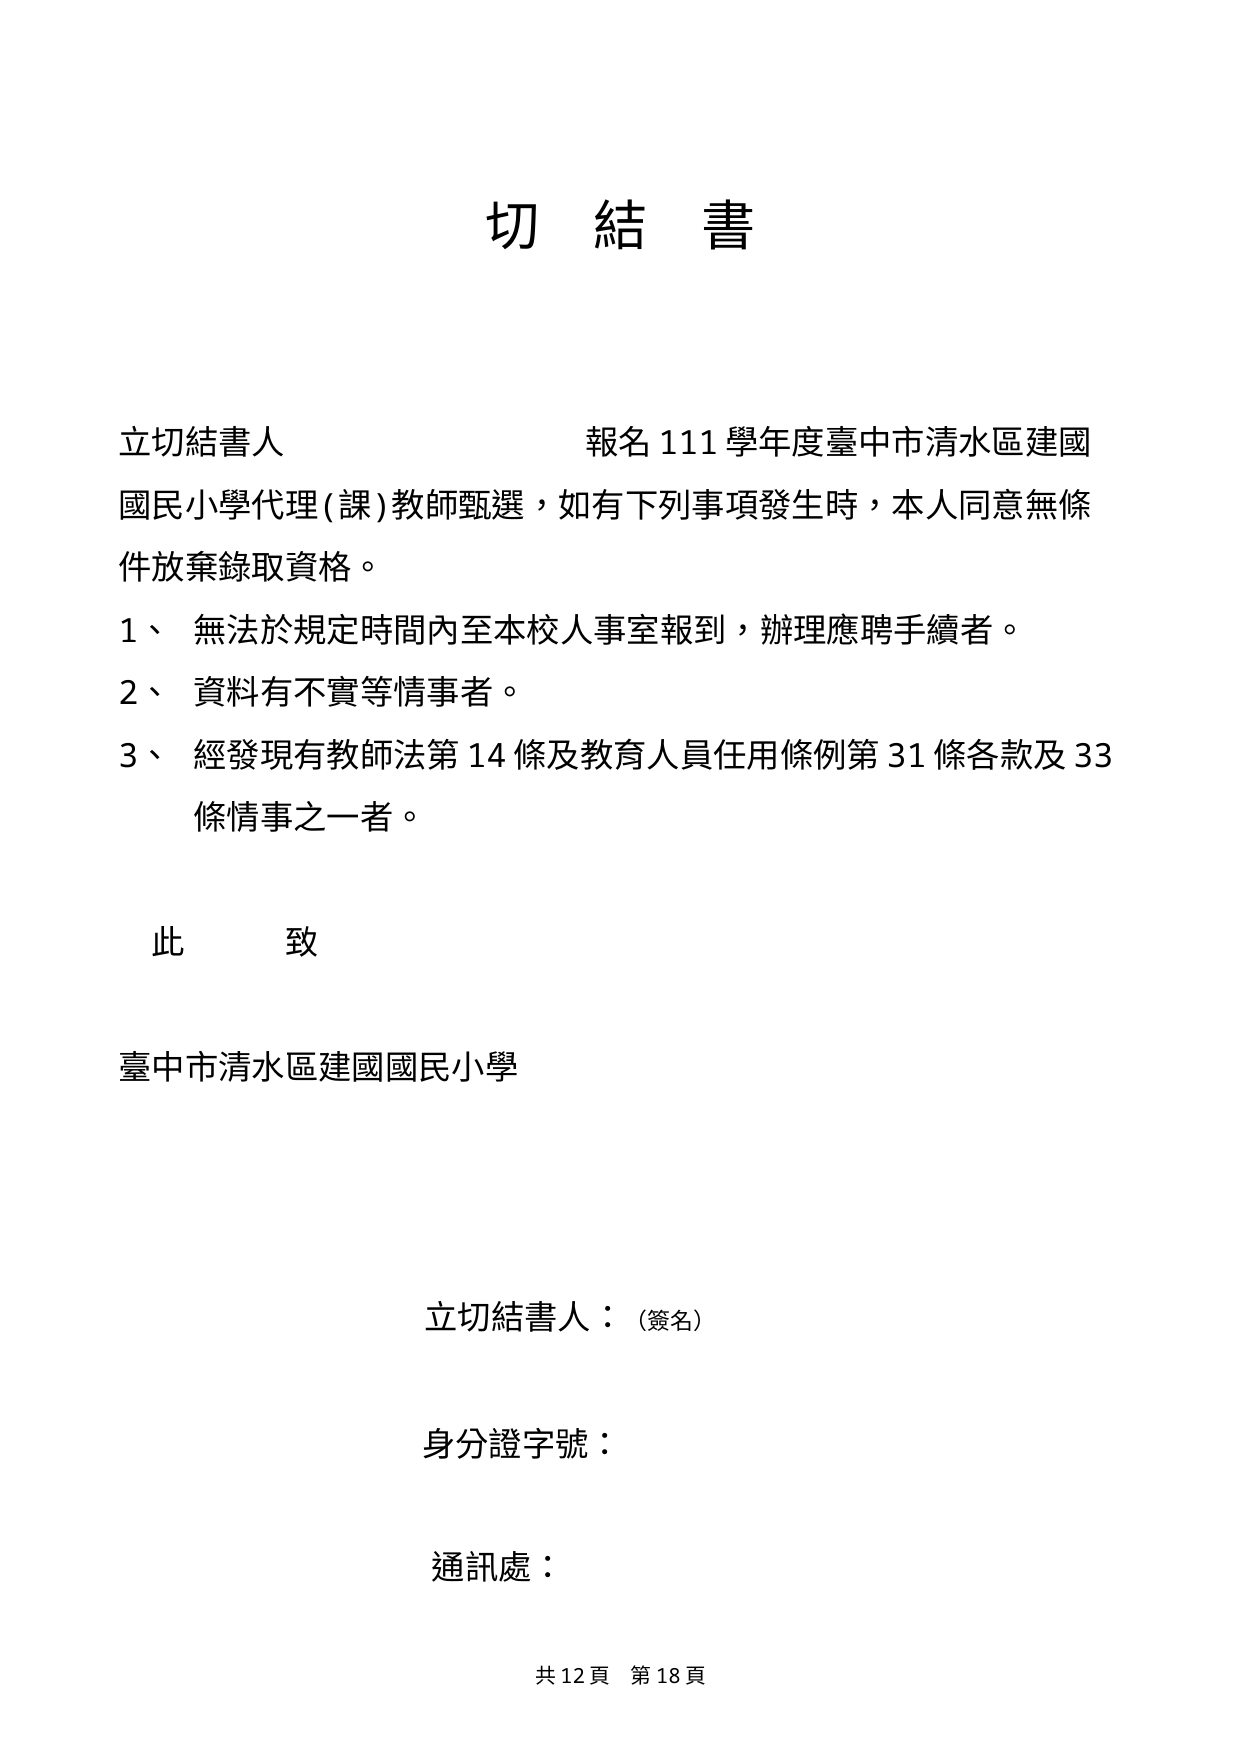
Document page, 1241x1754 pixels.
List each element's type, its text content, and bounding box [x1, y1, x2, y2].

text 切 結 書 [118, 148, 1122, 273]
list 資料有不實等情事者。 [118, 648, 1122, 711]
text 身分證字號： [118, 1398, 1122, 1461]
list 經發現有教師法第14條及教育人員任用條例第31條各款及33條情事之一者。 [118, 711, 1122, 836]
list 無法於規定時間內至本校人事室報到，辦理應聘手續者。 [118, 586, 1122, 648]
text 臺中市清水區建國國民小學 [118, 1023, 1122, 1086]
text 立切結書人：（簽名） [118, 1273, 1122, 1336]
text 此 致 [118, 898, 1122, 961]
text 通訊處： [118, 1523, 1122, 1586]
text 立切結書人 報名111學年度臺中市清水區建國國民小學代理(課)教師甄選，如有下列事項發生時，本人同意無條件放棄錄取資格。 [118, 398, 1122, 586]
